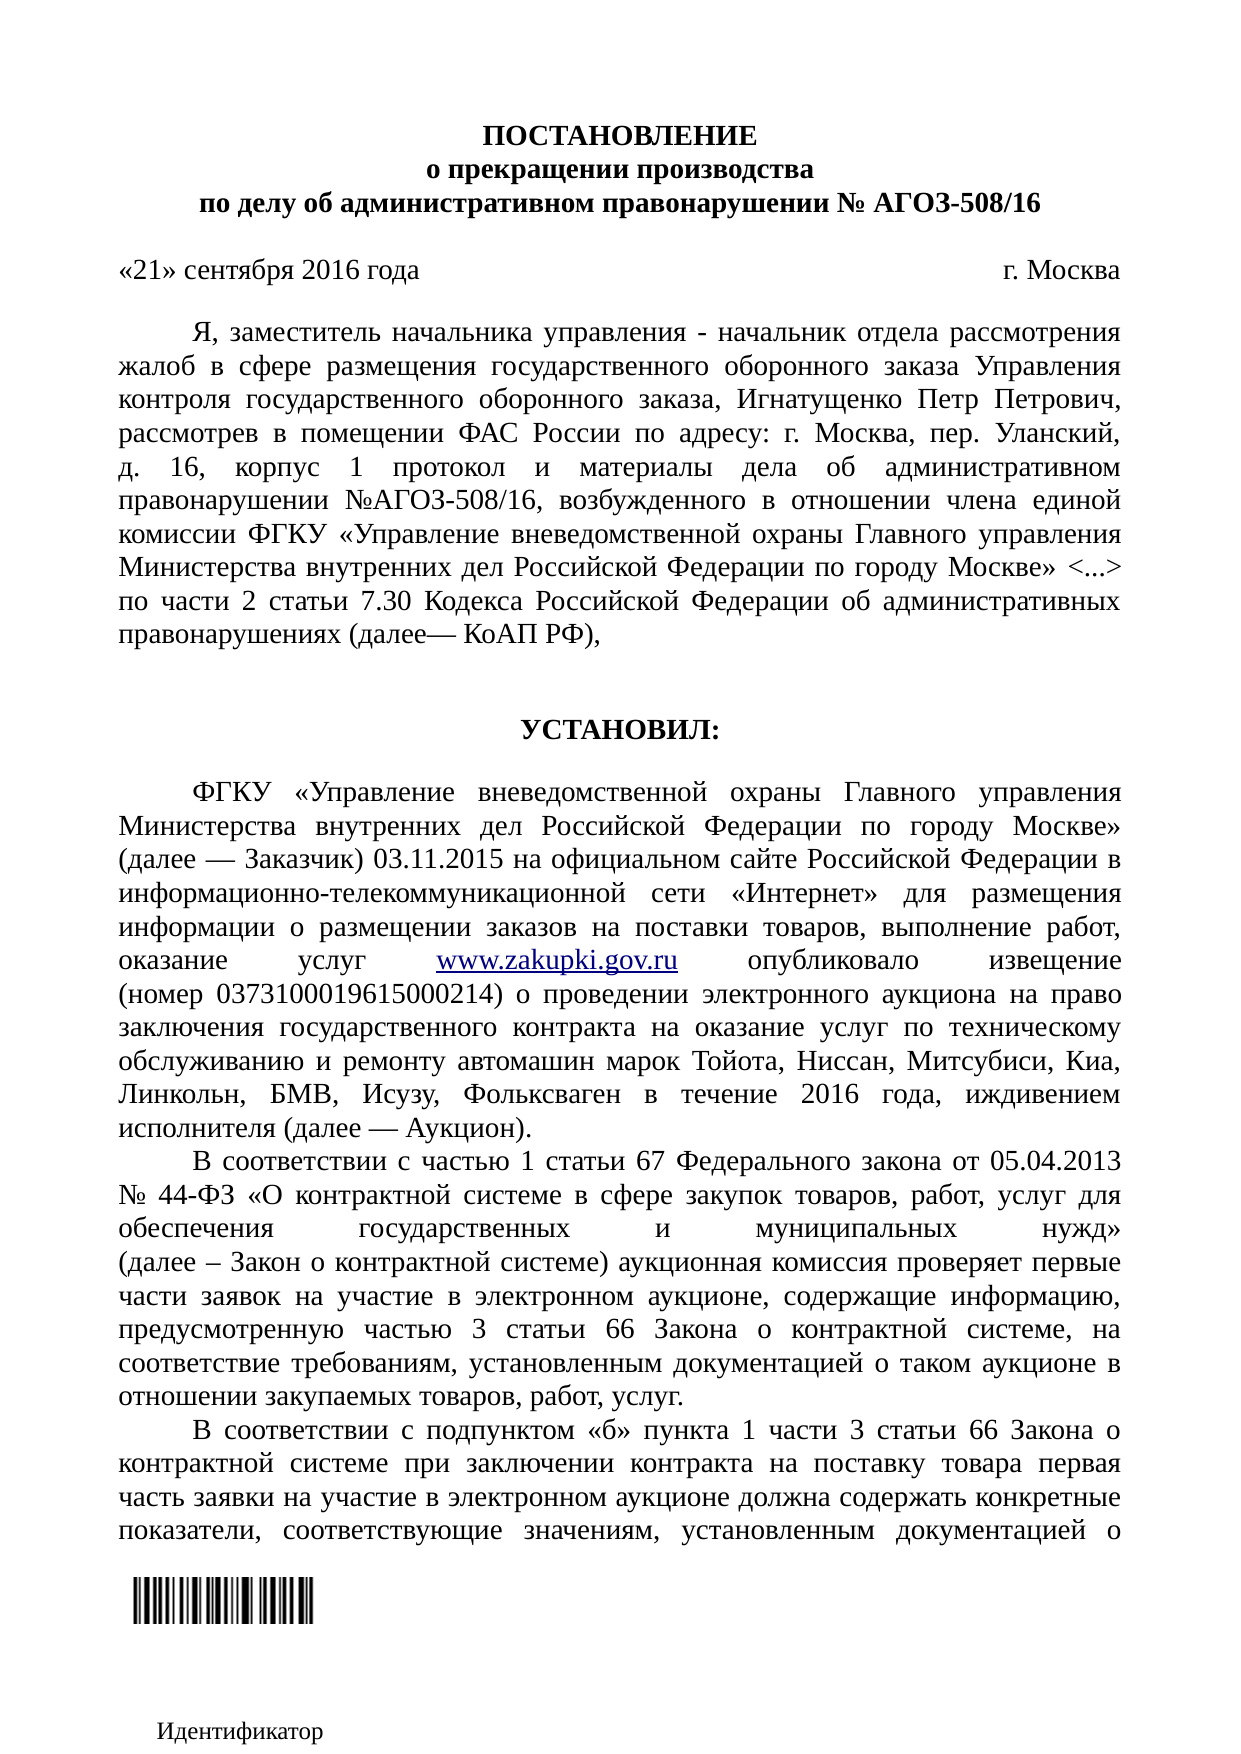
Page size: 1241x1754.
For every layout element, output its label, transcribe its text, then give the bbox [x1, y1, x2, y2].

text ПОСТАНОВЛЕНИЕ [118, 118, 1122, 152]
text Я, заместитель начальника управления - начальник отдела рассмотрения жалоб в сфере размещения государственного оборонного заказа Управления контроля государственного оборонного заказа, Игнатущенко Петр Петрович, рассмотрев в помещении ФАС России по адресу: г. Москва, пер. Уланский, д. 16, корпус 1 протокол и материалы дела об административном правонарушении №АГОЗ-508/16, возбужденного в отношении члена единой комиссии ФГКУ «Управление вневедомственной охраны Главного управления Министерства внутренних дел Российской Федерации по городу Москве» <...> по части 2 статьи 7.30 Кодекса Российской Федерации об административных правонарушениях (далее— КоАП РФ), [118, 314, 1122, 650]
text ФГКУ «Управление вневедомственной охраны Главного управления Министерства внутренних дел Российской Федерации по городу Москве» (далее — Заказчик) 03.11.2015 на официальном сайте Российской Федерации в информационно-телекоммуникационной сети «Интернет» для размещения информации о размещении заказов на поставки товаров, выполнение работ, оказание услуг www.zakupki.gov.ru опубликовало извещение (номер 0373100019615000214) о проведении электронного аукциона на право заключения государственного контракта на оказание услуг по техническому обслуживанию и ремонту автомашин марок Тойота, Ниссан, Митсубиси, Киа, Линкольн, БМВ, Исузу, Фольксваген в течение 2016 года, иждивением исполнителя (далее — Аукцион). [118, 774, 1122, 1143]
text В соответствии с подпунктом «б» пункта 1 части 3 статьи 66 Закона о контрактной системе при заключении контракта на поставку товара первая часть заявки на участие в электронном аукционе должна содержать конкретные показатели, соответствующие значениям, установленным документацией о [118, 1412, 1122, 1546]
text УСТАНОВИЛ: [118, 712, 1122, 746]
text о прекращении производства [118, 152, 1122, 185]
picture [118, 1577, 331, 1624]
text «21» сентября 2016 года г. Москва [118, 252, 1122, 286]
text по делу об административном правонарушении № АГОЗ-508/16 [118, 185, 1122, 219]
text В соответствии с частью 1 статьи 67 Федерального закона от 05.04.2013 № 44-ФЗ «О контрактной системе в сфере закупок товаров, работ, услуг для обеспечения государственных и муниципальных нужд» (далее – Закон о контрактной системе) аукционная комиссия проверяет первые части заявок на участие в электронном аукционе, содержащие информацию, предусмотренную частью 3 статьи 66 Закона о контрактной системе, на соответствие требованиям, установленным документацией о таком аукционе в отношении закупаемых товаров, работ, услуг. [118, 1143, 1122, 1412]
